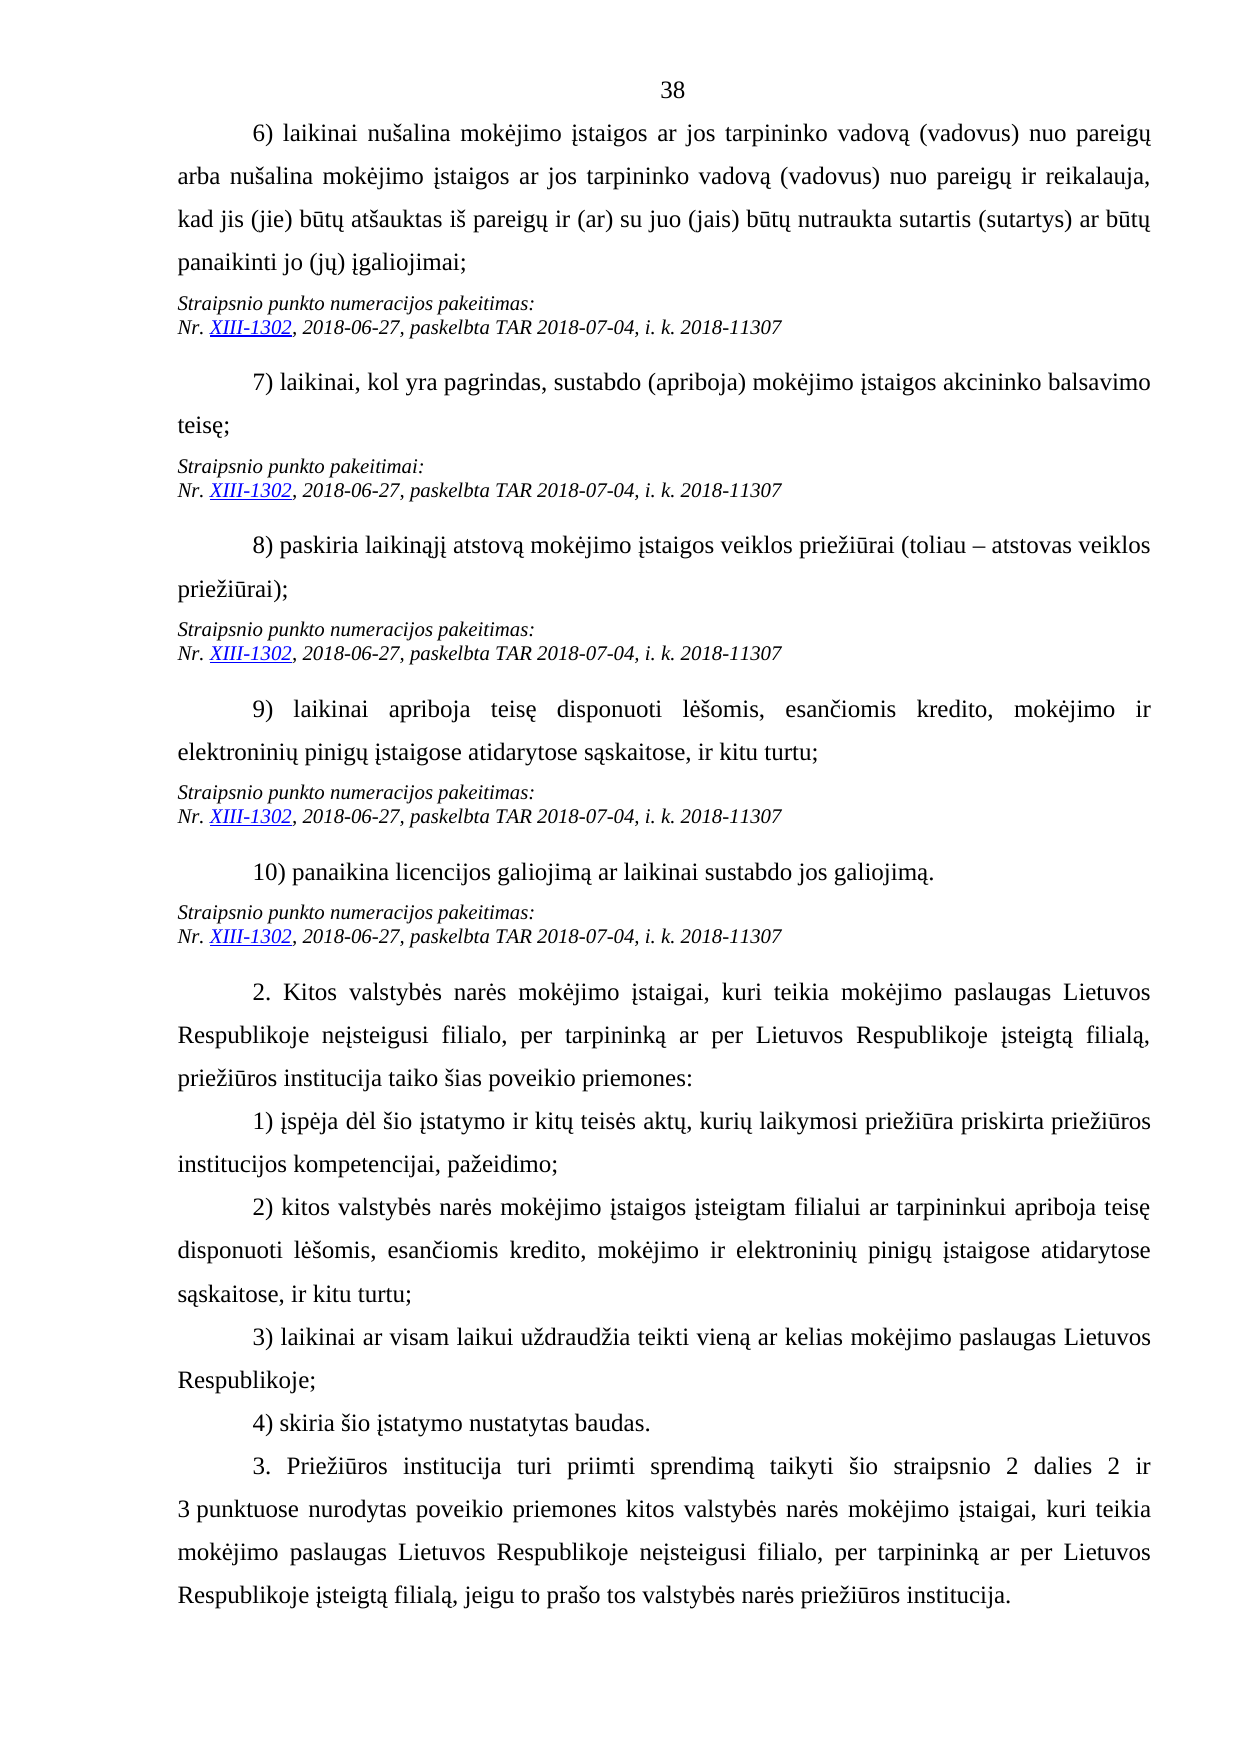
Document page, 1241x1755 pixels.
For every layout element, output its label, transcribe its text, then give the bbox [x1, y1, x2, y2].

text Straipsnio punkto numeracijos pakeitimas: [177, 291, 1152, 315]
text 6) laikinai nušalina mokėjimo įstaigos ar jos tarpininko vadovą (vadovus) nuo pareigų arba nušalina mokėjimo įstaigos ar jos tarpininko vadovą (vadovus) nuo pareigų ir reikalauja, kad jis (jie) būtų atšauktas iš pareigų ir (ar) su juo (jais) būtų nutraukta sutartis (sutartys) ar būtų panaikinti jo (jų) įgaliojimai; [177, 118, 1152, 276]
text 1) įspėja dėl šio įstatymo ir kitų teisės aktų, kurių laikymosi priežiūra priskirta priežiūros institucijos kompetencijai, pažeidimo; [177, 1106, 1152, 1178]
text Nr. XIII-1302, 2018-06-27, paskelbta TAR 2018-07-04, i. k. 2018-11307 [177, 315, 1152, 339]
text 3. Priežiūros institucija turi priimti sprendimą taikyti šio straipsnio 2 dalies 2 ir 3 punktuose nurodytas poveikio priemones kitos valstybės narės mokėjimo įstaigai, kuri teikia mokėjimo paslaugas Lietuvos Respublikoje neįsteigusi filialo, per tarpininką ar per Lietuvos Respublikoje įsteigtą filialą, jeigu to prašo tos valstybės narės priežiūros institucija. [177, 1451, 1152, 1609]
text 10) panaikina licencijos galiojimą ar laikinai sustabdo jos galiojimą. [177, 857, 1152, 886]
text Straipsnio punkto pakeitimai: [177, 454, 1152, 478]
text Straipsnio punkto numeracijos pakeitimas: [177, 900, 1152, 924]
text 7) laikinai, kol yra pagrindas, sustabdo (apriboja) mokėjimo įstaigos akcininko balsavimo teisę; [177, 367, 1152, 439]
text Nr. XIII-1302, 2018-06-27, paskelbta TAR 2018-07-04, i. k. 2018-11307 [177, 804, 1152, 828]
text 8) paskiria laikinąjį atstovą mokėjimo įstaigos veiklos priežiūrai (toliau – atstovas veiklos priežiūrai); [177, 531, 1152, 602]
text 2) kitos valstybės narės mokėjimo įstaigos įsteigtam filialui ar tarpininkui apriboja teisę disponuoti lėšomis, esančiomis kredito, mokėjimo ir elektroninių pinigų įstaigose atidarytose sąskaitose, ir kitu turtu; [177, 1192, 1152, 1307]
text Nr. XIII-1302, 2018-06-27, paskelbta TAR 2018-07-04, i. k. 2018-11307 [177, 478, 1152, 502]
text Nr. XIII-1302, 2018-06-27, paskelbta TAR 2018-07-04, i. k. 2018-11307 [177, 641, 1152, 665]
text 9) laikinai apriboja teisę disponuoti lėšomis, esančiomis kredito, mokėjimo ir elektroninių pinigų įstaigose atidarytose sąskaitose, ir kitu turtu; [177, 694, 1152, 766]
text 4) skiria šio įstatymo nustatytas baudas. [177, 1408, 1152, 1437]
text Straipsnio punkto numeracijos pakeitimas: [177, 780, 1152, 804]
text Nr. XIII-1302, 2018-06-27, paskelbta TAR 2018-07-04, i. k. 2018-11307 [177, 924, 1152, 948]
text 2. Kitos valstybės narės mokėjimo įstaigai, kuri teikia mokėjimo paslaugas Lietuvos Respublikoje neįsteigusi filialo, per tarpininką ar per Lietuvos Respublikoje įsteigtą filialą, priežiūros institucija taiko šias poveikio priemones: [177, 977, 1152, 1092]
text Straipsnio punkto numeracijos pakeitimas: [177, 617, 1152, 641]
text 3) laikinai ar visam laikui uždraudžia teikti vieną ar kelias mokėjimo paslaugas Lietuvos Respublikoje; [177, 1322, 1152, 1394]
